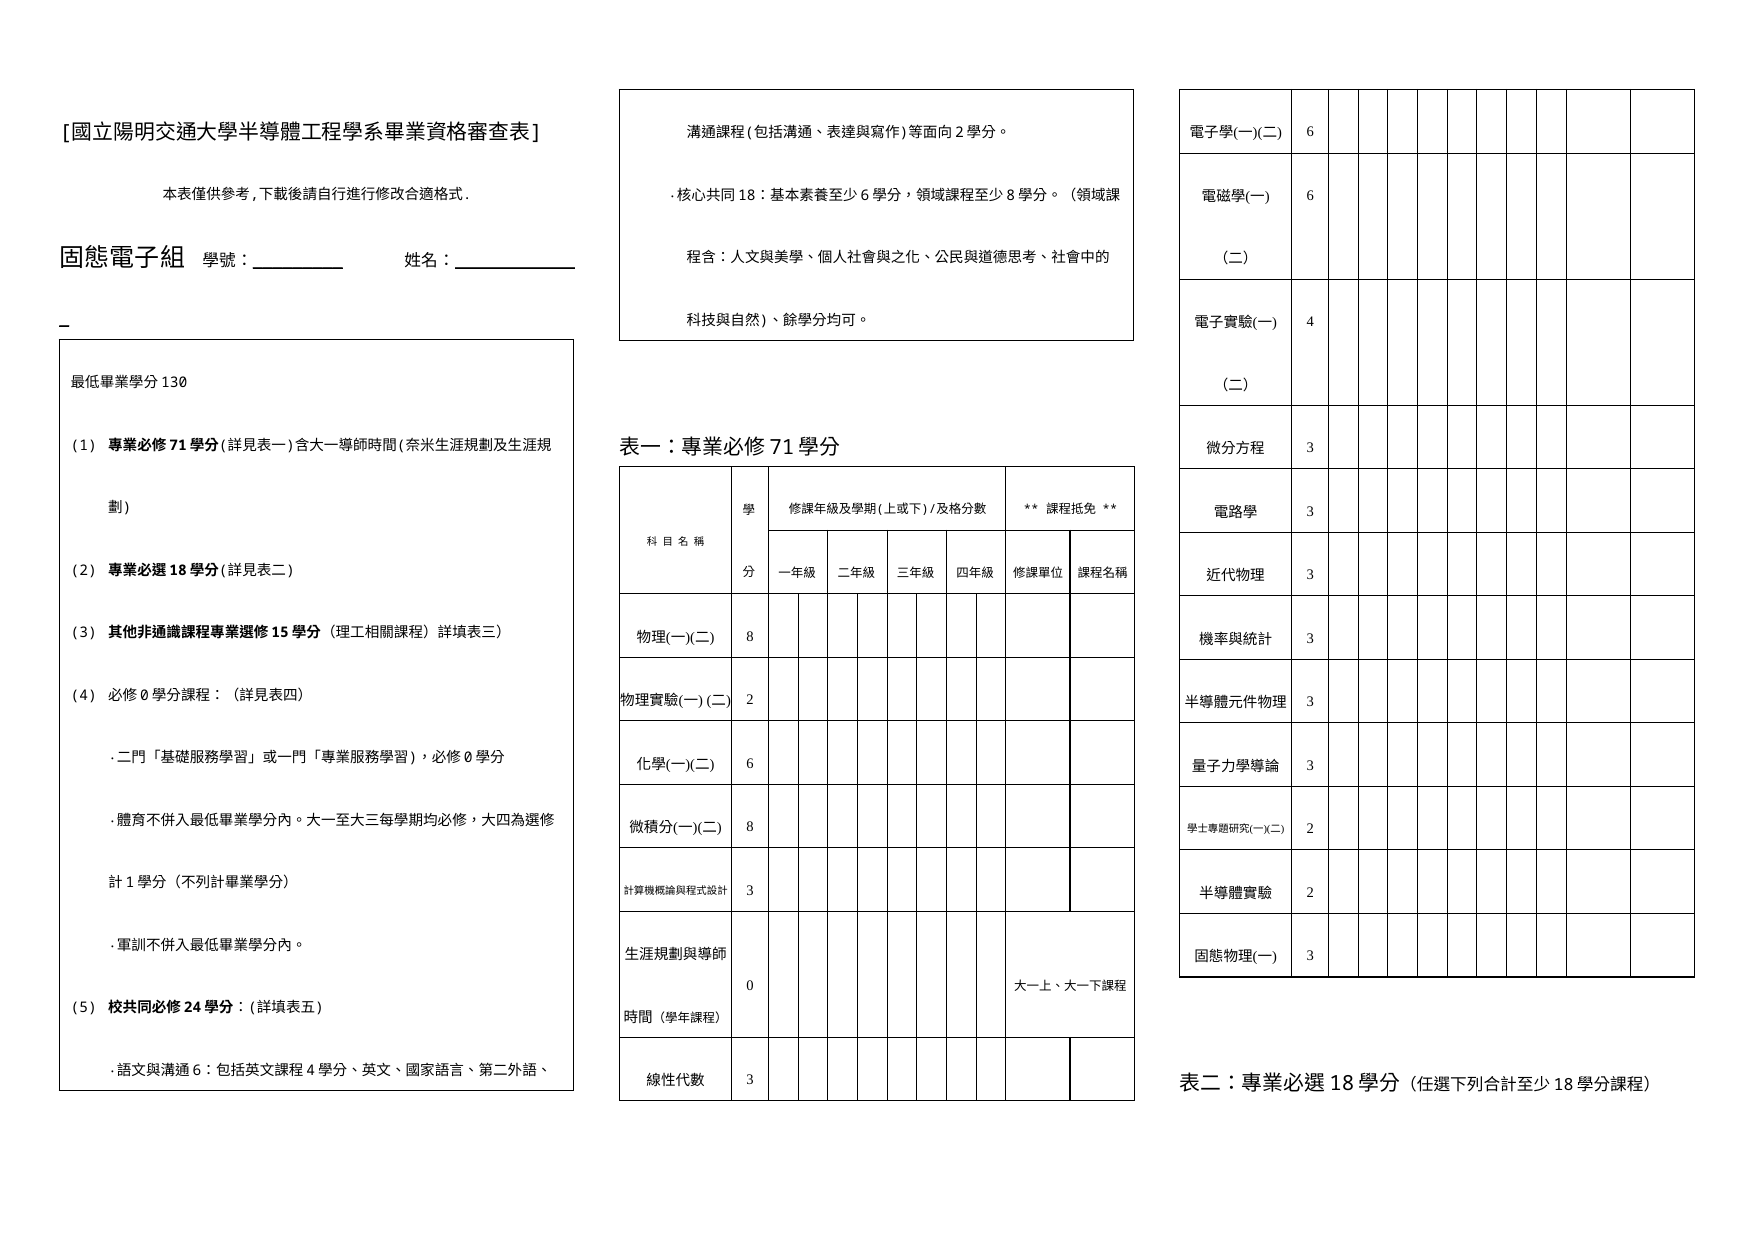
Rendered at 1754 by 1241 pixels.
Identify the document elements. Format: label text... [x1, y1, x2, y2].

table_cell [1477, 723, 1506, 786]
table_cell [1359, 90, 1387, 152]
table_cell [917, 912, 946, 1037]
table_cell [1507, 154, 1536, 278]
table_cell [1329, 787, 1358, 849]
table_cell [1477, 914, 1506, 976]
table_cell [1537, 406, 1566, 468]
table_cell [1567, 850, 1630, 913]
table_cell [1071, 1038, 1134, 1100]
table_header 科 目 名 稱 [620, 467, 731, 593]
table_cell [1388, 660, 1417, 722]
table_cell [1071, 594, 1134, 657]
table_cell [888, 1038, 916, 1100]
table_cell [1507, 533, 1536, 595]
table_cell [1006, 594, 1069, 657]
table_cell [888, 721, 916, 784]
table_cell [1448, 90, 1476, 152]
table_cell [1567, 154, 1630, 278]
table_cell [1359, 406, 1387, 468]
table_cell [1537, 596, 1566, 659]
table_cell [858, 721, 887, 784]
table_cell 化學(一)(二) [620, 721, 731, 784]
table_cell [977, 721, 1005, 784]
table_cell [1631, 787, 1694, 849]
table_cell [1006, 658, 1069, 720]
table_cell [1388, 787, 1417, 849]
table_cell [1359, 280, 1387, 404]
table_cell 3 [1292, 723, 1328, 786]
table_cell 微積分(一)(二) [620, 785, 731, 847]
table_cell [1388, 596, 1417, 659]
table_cell [1631, 280, 1694, 404]
table_cell [1631, 596, 1694, 659]
table_cell [888, 912, 916, 1037]
table_header 學分 [732, 467, 768, 593]
table_cell [1537, 90, 1566, 152]
table_cell [1418, 533, 1447, 595]
table_cell 3 [732, 1038, 768, 1100]
table_cell [1388, 280, 1417, 404]
table_cell [1477, 469, 1506, 532]
table_cell [1567, 533, 1630, 595]
table_cell [1071, 721, 1134, 784]
table_cell [1006, 785, 1069, 847]
table_cell [1631, 660, 1694, 722]
table_cell 3 [1292, 469, 1328, 532]
table_cell [1418, 850, 1447, 913]
table_cell 2 [1292, 850, 1328, 913]
table_cell [1388, 533, 1417, 595]
table_cell 線性代數 [620, 1038, 731, 1100]
table_cell [1537, 723, 1566, 786]
table_cell [917, 848, 946, 911]
table_cell [1071, 848, 1134, 911]
table_cell [1507, 787, 1536, 849]
table_cell [1418, 596, 1447, 659]
table_cell 電子實驗(一)（二） [1180, 280, 1291, 404]
text 本表僅供參考,下載後請自行進行修改合適格式. [59, 151, 575, 214]
text 固態電子組 學號：_________ 姓名：_____________ [59, 214, 575, 339]
table_cell [799, 721, 827, 784]
table_cell 3 [1292, 533, 1328, 595]
table_cell [1329, 596, 1358, 659]
table_cell [858, 594, 887, 657]
table_cell [1418, 914, 1447, 976]
table_cell [1359, 914, 1387, 976]
table_cell [1477, 850, 1506, 913]
table_cell [917, 658, 946, 720]
table_cell [1477, 154, 1506, 278]
table_cell [977, 785, 1005, 847]
table_cell [1359, 850, 1387, 913]
table_cell [1388, 723, 1417, 786]
table_cell [1418, 660, 1447, 722]
table_cell 0 [732, 912, 768, 1037]
table_header 最低畢業學分130 專業必修71學分(詳見表一)含大一導師時間(奈米生涯規劃及生涯規劃) 專業必選18學分(詳見表二) 其他非通識課程專業選修15學分（理工相關課程）詳填表三） 必修0學分課程：（詳見表四） ‧二門「基礎服務學習」或一門「專業服務學習)，必修0學分 ‧體育不併入最低畢業學分內。大一至大三每學期均必修，大四為選修計1學分（不列計畢業學分） ‧軍訓不併入最低畢業學分內。 校共同必修24學分：(詳填表五) ‧語文與溝通6：包括英文課程4學分、英文、國家語言、第二外語、溝通課程(包括溝通、表達與寫作)等面向2學分。 ‧核心共同18：基本素養至少6學分，領域課程至少8學分。（領域課程含：人文與美學、個人社會與之化、公民與道德思考、社會中的科技與自然)、餘學分均可。 [620, 90, 1133, 340]
table_cell 微分方程 [1180, 406, 1291, 468]
table_cell [1448, 280, 1476, 404]
table_cell [1418, 90, 1447, 152]
table_cell [1507, 660, 1536, 722]
table_cell [1631, 406, 1694, 468]
table_cell 2 [732, 658, 768, 720]
table_cell 學士專題研究(一)(二) [1180, 787, 1291, 849]
table_cell [1567, 660, 1630, 722]
table_cell [1359, 469, 1387, 532]
table_cell 2 [1292, 787, 1328, 849]
table_cell [1631, 90, 1694, 152]
table_cell [1507, 914, 1536, 976]
table_cell [947, 785, 976, 847]
table_cell [1507, 406, 1536, 468]
table_cell [947, 1038, 976, 1100]
table_cell 6 [1292, 90, 1328, 152]
table_cell [1537, 280, 1566, 404]
table_cell [828, 848, 857, 911]
table_cell [1537, 533, 1566, 595]
table_cell [1567, 914, 1630, 976]
table_cell 8 [732, 785, 768, 847]
table_cell [799, 785, 827, 847]
table_cell [769, 658, 798, 720]
table_cell 大一上、大一下課程 [1006, 912, 1134, 1037]
table_cell 量子力學導論 [1180, 723, 1291, 786]
table_cell [1507, 596, 1536, 659]
table_cell [977, 594, 1005, 657]
table_cell 3 [1292, 660, 1328, 722]
table_cell [1631, 723, 1694, 786]
table_cell [1567, 596, 1630, 659]
table_cell [858, 912, 887, 1037]
table_cell [1537, 850, 1566, 913]
table_cell [799, 658, 827, 720]
table_cell 6 [732, 721, 768, 784]
table_cell [1537, 914, 1566, 976]
table_cell [858, 658, 887, 720]
table_cell [1567, 280, 1630, 404]
table_cell [1477, 596, 1506, 659]
table_cell [1448, 469, 1476, 532]
table_cell [1477, 280, 1506, 404]
table_cell [977, 1038, 1005, 1100]
table_cell [1567, 723, 1630, 786]
table_cell [947, 721, 976, 784]
table_cell [1477, 406, 1506, 468]
table_cell [1448, 850, 1476, 913]
table_cell [828, 912, 857, 1037]
table_cell 四年級 [947, 531, 1005, 593]
table_cell [888, 848, 916, 911]
table_cell [1359, 154, 1387, 278]
table_cell [799, 912, 827, 1037]
table_cell [1448, 914, 1476, 976]
table_cell [1418, 723, 1447, 786]
table_cell [769, 721, 798, 784]
table_cell [799, 594, 827, 657]
table_cell 3 [732, 848, 768, 911]
table_cell [1418, 154, 1447, 278]
table_cell [828, 1038, 857, 1100]
table_cell 一年級 [769, 531, 827, 593]
table_cell [1507, 723, 1536, 786]
table_cell [1359, 723, 1387, 786]
table_header 最低畢業學分130 專業必修71學分(詳見表一)含大一導師時間(奈米生涯規劃及生涯規劃) 專業必選18學分(詳見表二) 其他非通識課程專業選修15學分（理工相關課程）詳填表三） 必修0學分課程：（詳見表四） ‧二門「基礎服務學習」或一門「專業服務學習)，必修0學分 ‧體育不併入最低畢業學分內。大一至大三每學期均必修，大四為選修計1學分（不列計畢業學分） ‧軍訓不併入最低畢業學分內。 校共同必修24學分：(詳填表五) ‧語文與溝通6：包括英文課程4學分、英文、國家語言、第二外語、溝通課程(包括溝通、表達與寫作)等面向2學分。 ‧核心共同18：基本素養至少6學分，領域課程至少8學分。（領域課程含：人文與美學、個人社會與之化、公民與道德思考、社會中的科技與自然)、餘學分均可。 [60, 340, 573, 1090]
table_cell 課程名稱 [1071, 531, 1134, 593]
table_cell [947, 848, 976, 911]
table_cell [828, 721, 857, 784]
table_cell 物理實驗(一) (二) [620, 658, 731, 720]
table_cell 半導體實驗 [1180, 850, 1291, 913]
table_cell [1537, 469, 1566, 532]
table_cell [1507, 90, 1536, 152]
table_cell [1388, 154, 1417, 278]
table_cell 物理(一)(二) [620, 594, 731, 657]
table_cell 機率與統計 [1180, 596, 1291, 659]
table_cell [1507, 280, 1536, 404]
table_cell [1477, 90, 1506, 152]
table_cell [947, 594, 976, 657]
table_cell [1359, 533, 1387, 595]
table_cell [1071, 658, 1134, 720]
table_cell 電磁學(一)（二） [1180, 154, 1291, 278]
table_cell 三年級 [888, 531, 946, 593]
table_cell [1567, 406, 1630, 468]
table_cell [1329, 469, 1358, 532]
table_cell [828, 658, 857, 720]
table_cell 3 [1292, 914, 1328, 976]
table_cell [1537, 787, 1566, 849]
table_cell [1418, 280, 1447, 404]
table_header 修課年級及學期(上或下)/及格分數 [769, 467, 1005, 529]
table_cell [769, 912, 798, 1037]
table_cell [1388, 90, 1417, 152]
table_cell [1329, 914, 1358, 976]
table_cell [1537, 154, 1566, 278]
table_cell [1448, 596, 1476, 659]
table_cell [888, 785, 916, 847]
table_header ** 課程抵免 ** [1006, 467, 1134, 529]
table_cell [1631, 154, 1694, 278]
table_cell [1448, 406, 1476, 468]
table_cell 6 [1292, 154, 1328, 278]
table_cell 半導體元件物理 [1180, 660, 1291, 722]
table_cell [947, 912, 976, 1037]
text [國立陽明交通大學半導體工程學系畢業資格審查表] [59, 89, 575, 151]
table_cell [917, 785, 946, 847]
table_cell [858, 848, 887, 911]
table_cell [1567, 469, 1630, 532]
table_cell [917, 594, 946, 657]
table_cell [769, 848, 798, 911]
table_cell [1477, 787, 1506, 849]
table_cell 生涯規劃與導師時間（學年課程） [620, 912, 731, 1037]
table_cell [1631, 850, 1694, 913]
table_cell [858, 1038, 887, 1100]
text 表一：專業必修71學分 [619, 403, 1135, 466]
table_cell [828, 785, 857, 847]
table_cell 近代物理 [1180, 533, 1291, 595]
table_cell [1448, 787, 1476, 849]
table_cell [1359, 787, 1387, 849]
table_cell [917, 1038, 946, 1100]
table_cell 3 [1292, 406, 1328, 468]
table_cell [1329, 850, 1358, 913]
table_cell [977, 658, 1005, 720]
table_cell [1329, 280, 1358, 404]
table_cell [1329, 660, 1358, 722]
table_cell [1388, 469, 1417, 532]
table_cell [858, 785, 887, 847]
table_cell [1418, 787, 1447, 849]
table_cell [799, 1038, 827, 1100]
table_cell [1329, 723, 1358, 786]
table_cell [799, 848, 827, 911]
table_cell [1631, 469, 1694, 532]
table_cell [977, 848, 1005, 911]
table_cell [1567, 787, 1630, 849]
table_cell [1477, 660, 1506, 722]
table_cell [977, 912, 1005, 1037]
table_cell [1359, 660, 1387, 722]
table_cell [1006, 848, 1069, 911]
table_cell [1567, 90, 1630, 152]
table_cell [1448, 533, 1476, 595]
table_cell [1359, 596, 1387, 659]
table_cell 計算機概論與程式設計 [620, 848, 731, 911]
table_cell 電路學 [1180, 469, 1291, 532]
table_cell [1507, 469, 1536, 532]
table_cell [769, 785, 798, 847]
table_cell 二年級 [828, 531, 887, 593]
table_cell [1329, 406, 1358, 468]
table_cell 3 [1292, 596, 1328, 659]
table_cell [1006, 1038, 1069, 1100]
table_cell 8 [732, 594, 768, 657]
table_cell [1329, 90, 1358, 152]
table_cell [888, 658, 916, 720]
table_cell 修課單位 [1006, 531, 1069, 593]
table_cell 固態物理(一) [1180, 914, 1291, 976]
text 表二：專業必選18學分（任選下列合計至少18學分課程） [1179, 1040, 1695, 1102]
table_cell [1507, 850, 1536, 913]
table_cell [1448, 723, 1476, 786]
table_cell [1477, 533, 1506, 595]
table_cell [917, 721, 946, 784]
table_cell [888, 594, 916, 657]
table_cell [1631, 914, 1694, 976]
table_cell [1329, 154, 1358, 278]
table_cell [769, 1038, 798, 1100]
table_cell [1388, 406, 1417, 468]
table_cell [1329, 533, 1358, 595]
table_cell [1006, 721, 1069, 784]
table_cell [1071, 785, 1134, 847]
table_cell [1448, 660, 1476, 722]
table_cell [769, 594, 798, 657]
table_cell 4 [1292, 280, 1328, 404]
table_cell [1418, 406, 1447, 468]
table_cell [1418, 469, 1447, 532]
table_cell [1631, 533, 1694, 595]
table_cell [947, 658, 976, 720]
table_cell [828, 594, 857, 657]
table_cell [1448, 154, 1476, 278]
table_cell 電子學(一)(二) [1180, 90, 1291, 152]
table_cell [1537, 660, 1566, 722]
table_cell [1388, 850, 1417, 913]
table_cell [1388, 914, 1417, 976]
